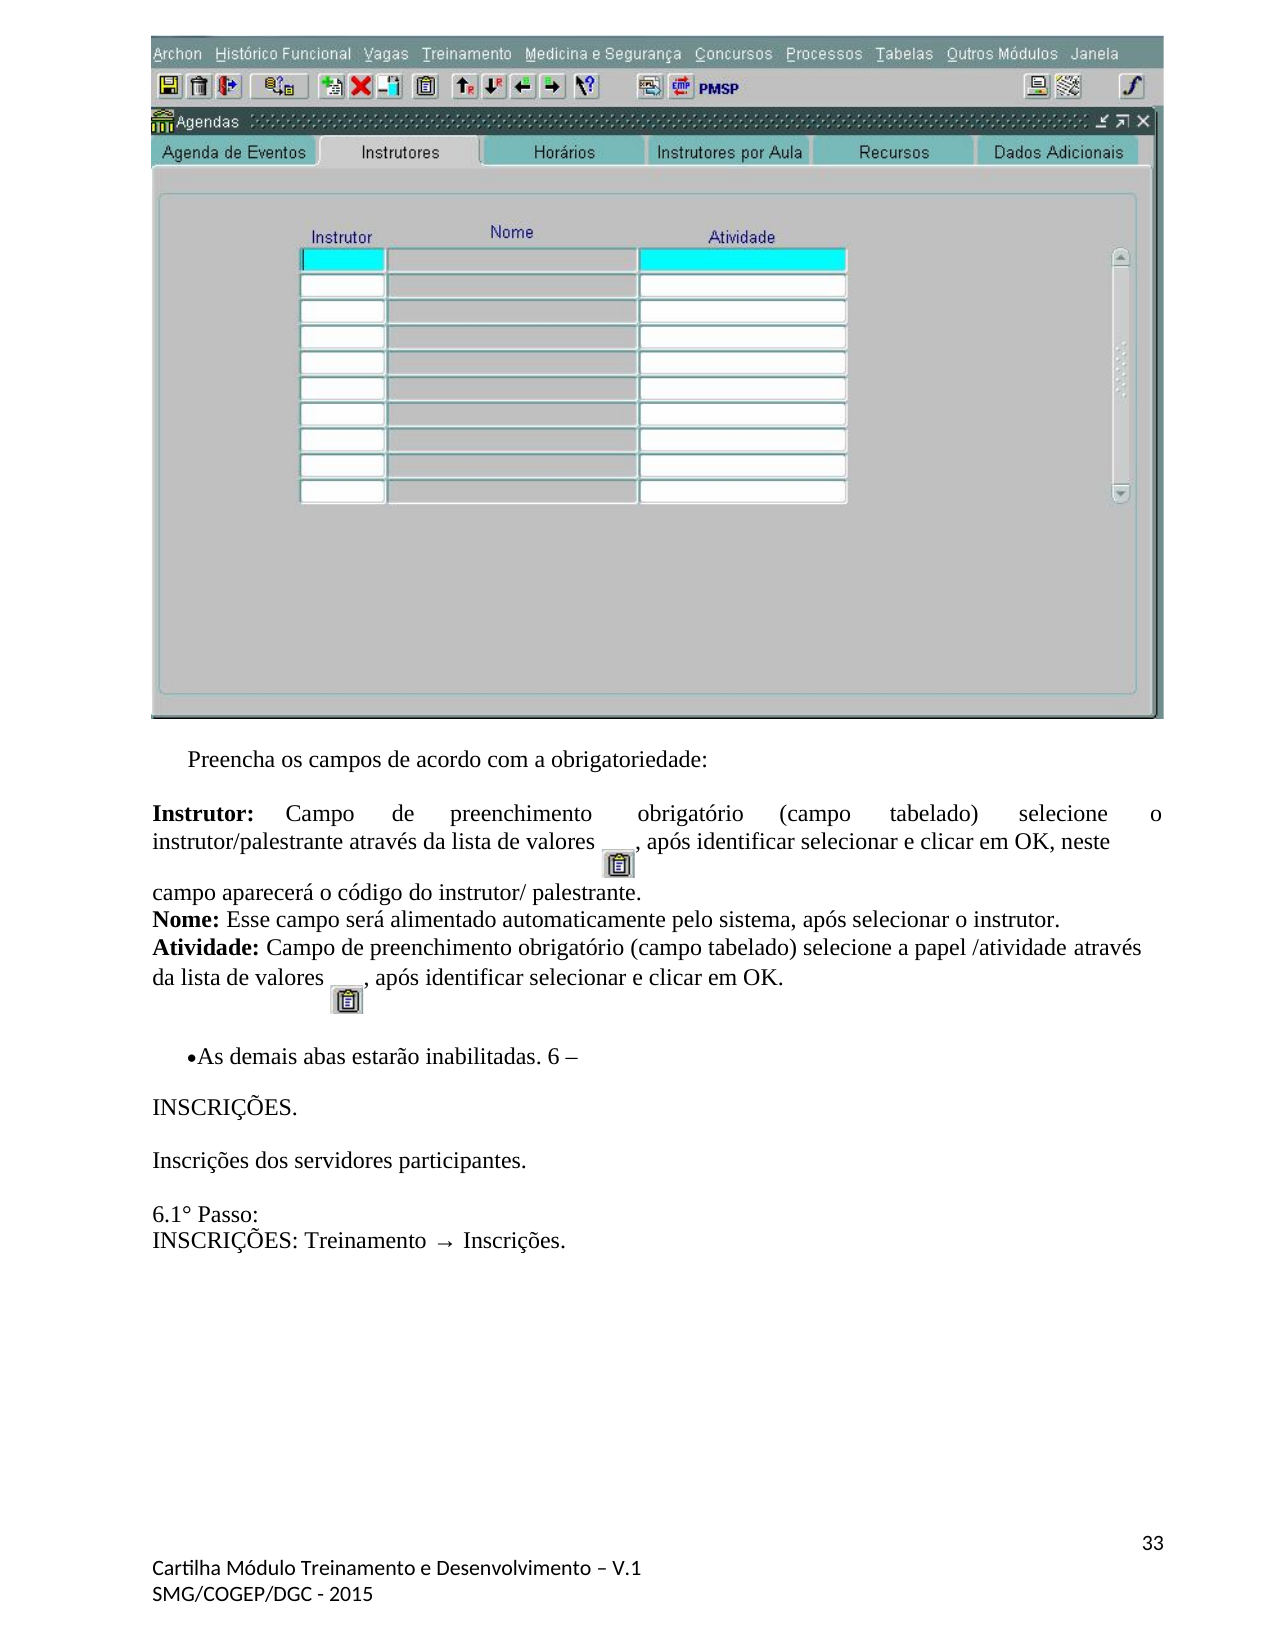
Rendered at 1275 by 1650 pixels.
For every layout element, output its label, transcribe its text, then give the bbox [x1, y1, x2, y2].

text 6.1° Passo: [152, 1200, 1164, 1227]
text Preencha os campos de acordo com a obrigatoriedade: [187, 745, 1164, 773]
text Atividade: Campo de preenchimento obrigatório (campo tabelado) selecione a papel /atividade através da lista de valores , após identificar selecionar e clicar em OK. [152, 933, 1164, 1013]
text Inscrições dos servidores participantes. [152, 1146, 1164, 1173]
text Nome: Esse campo será alimentado automaticamente pelo sistema, após selecionar o instrutor. [152, 906, 1164, 933]
text Instrutor: Campo de preenchimento obrigatório (campo tabelado) selecione o [152, 799, 1164, 827]
text Cartilha Módulo Treinamento e Desenvolvimento – V.1 [152, 1556, 1164, 1580]
text 33 [1142, 1529, 1164, 1556]
text instrutor/palestrante através da lista de valores , após identificar selecionar e clicar em OK, neste campo aparecerá o código do instrutor/ palestrante. [152, 827, 1164, 906]
text SMG/COGEP/DGC - 2015 [152, 1580, 1164, 1606]
text INSCRIÇÕES: Treinamento → Inscrições. [152, 1227, 1164, 1254]
list As demais abas estarão inabilitadas. 6 – INSCRIÇÕES. [152, 1042, 604, 1121]
